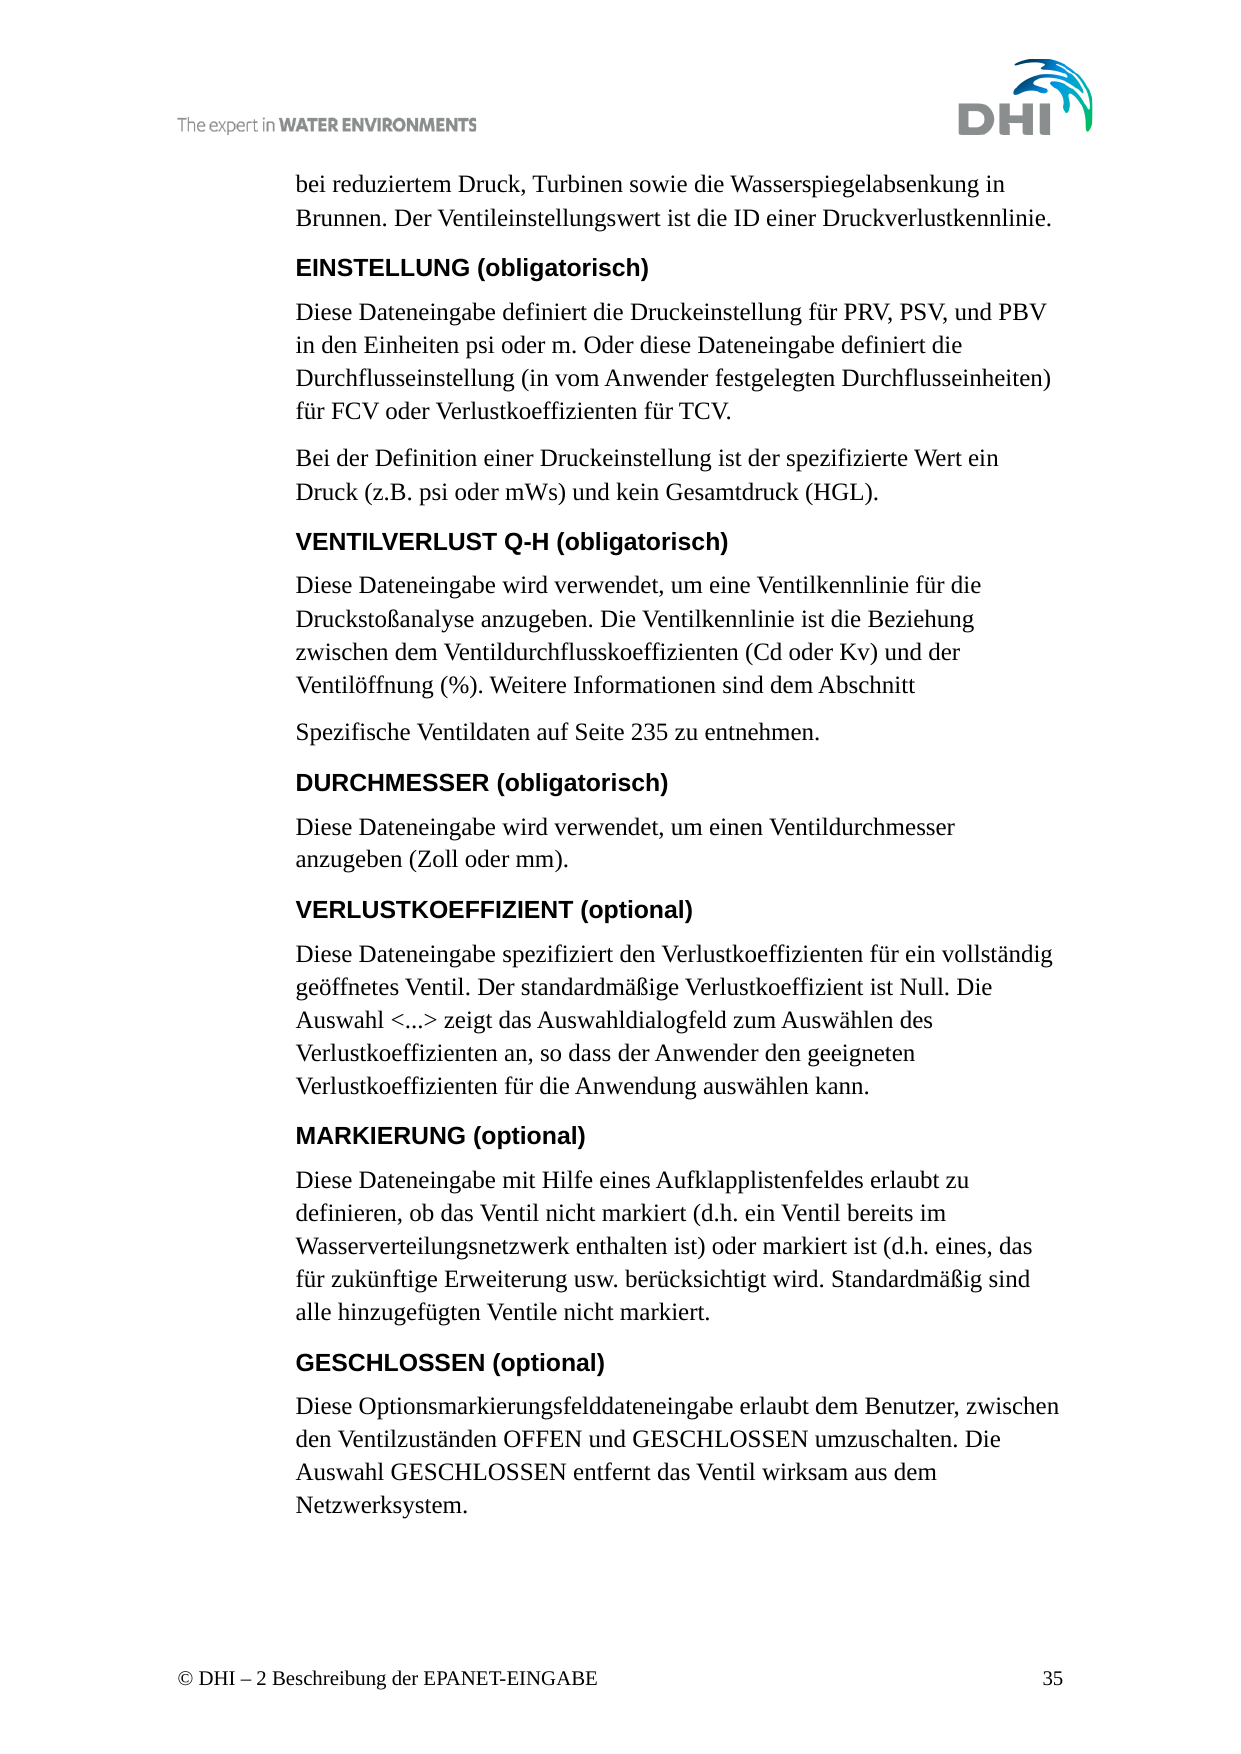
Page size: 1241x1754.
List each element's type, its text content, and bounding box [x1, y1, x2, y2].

text bei reduziertem Druck, Turbinen sowie die Wasserspiegelabsenkung in Brunnen. Der Ventileinstellungswert ist die ID einer Druckverlustkennlinie. [295, 169, 1063, 231]
text Diese Dateneingabe definiert die Druckeinstellung für PRV, PSV, und PBV in den Einheiten psi oder m. Oder diese Dateneingabe definiert die Durchflusseinstellung (in vom Anwender festgelegten Durchflusseinheiten) für FCV oder Verlustkoeffizienten für TCV. [295, 297, 1063, 424]
subtitle MARKIERUNG (optional) [295, 1121, 1063, 1150]
text Bei der Definition einer Druckeinstellung ist der spezifizierte Wert ein Druck (z.B. psi oder mWs) und kein Gesamtdruck (HGL). [295, 443, 1063, 505]
subtitle DURCHMESSER (obligatorisch) [295, 768, 1063, 797]
text Diese Dateneingabe mit Hilfe eines Aufklapplistenfeldes erlaubt zu definieren, ob das Ventil nicht markiert (d.h. ein Ventil bereits im Wasserverteilungsnetzwerk enthalten ist) oder markiert ist (d.h. eines, das für zukünftige Erweiterung usw. berücksichtigt wird. Standardmäßig sind alle hinzugefügten Ventile nicht markiert. [295, 1165, 1063, 1326]
subtitle EINSTELLUNG (obligatorisch) [295, 253, 1063, 282]
text Spezifische Ventildaten auf Seite 235 zu entnehmen. [295, 717, 1063, 746]
subtitle VERLUSTKOEFFIZIENT (optional) [295, 895, 1063, 924]
text Diese Dateneingabe wird verwendet, um eine Ventilkennlinie für die Druckstoßanalyse anzugeben. Die Ventilkennlinie ist die Beziehung zwischen dem Ventildurchflusskoeffizienten (Cd oder Kv) und der Ventilöffnung (%). Weitere Informationen sind dem Abschnitt [295, 571, 1063, 698]
picture [958, 59, 1093, 135]
text Diese Dateneingabe wird verwendet, um einen Ventildurchmesser anzugeben (Zoll oder mm). [295, 812, 1063, 873]
subtitle GESCHLOSSEN (optional) [295, 1348, 1063, 1376]
text Diese Optionsmarkierungsfelddateneingabe erlaubt dem Benutzer, zwischen den Ventilzuständen OFFEN und GESCHLOSSEN umzuschalten. Die Auswahl GESCHLOSSEN entfernt das Ventil wirksam aus dem Netzwerksystem. [295, 1391, 1063, 1519]
picture [177, 117, 477, 135]
subtitle VENTILVERLUST Q-H (obligatorisch) [295, 527, 1063, 556]
text Diese Dateneingabe spezifiziert den Verlustkoeffizienten für ein vollständig geöffnetes Ventil. Der standardmäßige Verlustkoeffizient ist Null. Die Auswahl <...> zeigt das Auswahldialogfeld zum Auswählen des Verlustkoeffizienten an, so dass der Anwender den geeigneten Verlustkoeffizienten für die Anwendung auswählen kann. [295, 939, 1063, 1099]
